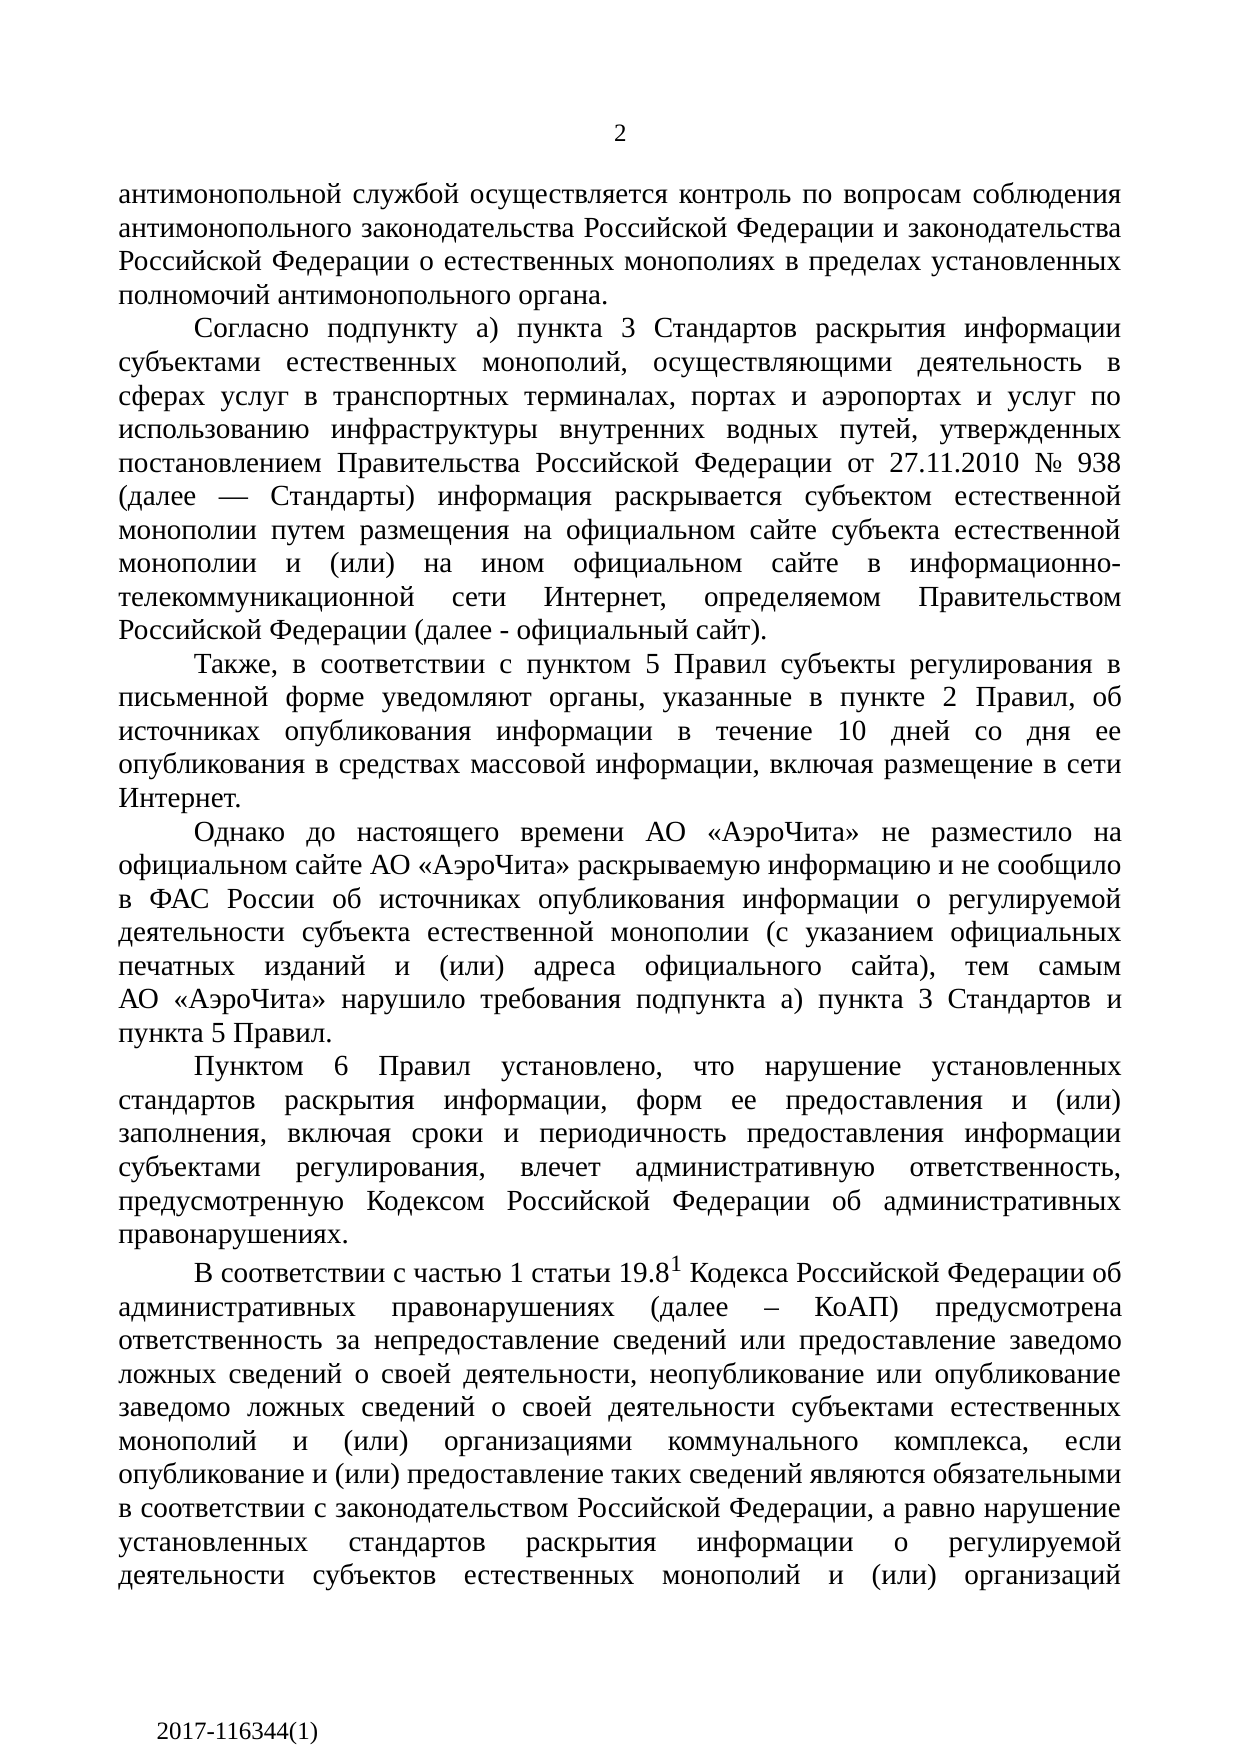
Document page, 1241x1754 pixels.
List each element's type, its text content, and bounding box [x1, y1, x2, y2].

text В соответствии с частью 1 статьи 19.81 Кодекса Российской Федерации об административных правонарушениях (далее – КоАП) предусмотрена ответственность за непредоставление сведений или предоставление заведомо ложных сведений о своей деятельности, неопубликование или опубликование заведомо ложных сведений о своей деятельности субъектами естественных монополий и (или) организациями коммунального комплекса, если опубликование и (или) предоставление таких сведений являются обязательными в соответствии с законодательством Российской Федерации, а равно нарушение установленных стандартов раскрытия информации о регулируемой деятельности субъектов естественных монополий и (или) организаций [118, 1250, 1122, 1591]
text Также, в соответствии с пунктом 5 Правил субъекты регулирования в письменной форме уведомляют органы, указанные в пункте 2 Правил, об источниках опубликования информации в течение 10 дней со дня ее опубликования в средствах массовой информации, включая размещение в сети Интернет. [118, 646, 1122, 814]
text Согласно подпункту а) пункта 3 Стандартов раскрытия информации субъектами естественных монополий, осуществляющими деятельность в сферах услуг в транспортных терминалах, портах и аэропортах и услуг по использованию инфраструктуры внутренних водных путей, утвержденных постановлением Правительства Российской Федерации от 27.11.2010 № 938 (далее — Стандарты) информация раскрывается субъектом естественной монополии путем размещения на официальном сайте субъекта естественной монополии и (или) на ином официальном сайте в информационно-телекоммуникационной сети Интернет, определяемом Правительством Российской Федерации (далее - официальный сайт). [118, 311, 1122, 646]
text антимонопольной службой осуществляется контроль по вопросам соблюдения антимонопольного законодательства Российской Федерации и законодательства Российской Федерации о естественных монополиях в пределах установленных полномочий антимонопольного органа. [118, 176, 1122, 311]
text Однако до настоящего времени АО «АэроЧита» не разместило на официальном сайте АО «АэроЧита» раскрываемую информацию и не сообщило в ФАС России об источниках опубликования информации о регулируемой деятельности субъекта естественной монополии (с указанием официальных печатных изданий и (или) адреса официального сайта), тем самым АО «АэроЧита» нарушило требования подпункта а) пункта 3 Стандартов и пункта 5 Правил. [118, 814, 1122, 1048]
text Пунктом 6 Правил установлено, что нарушение установленных стандартов раскрытия информации, форм ее предоставления и (или) заполнения, включая сроки и периодичность предоставления информации субъектами регулирования, влечет административную ответственность, предусмотренную Кодексом Российской Федерации об административных правонарушениях. [118, 1048, 1122, 1250]
